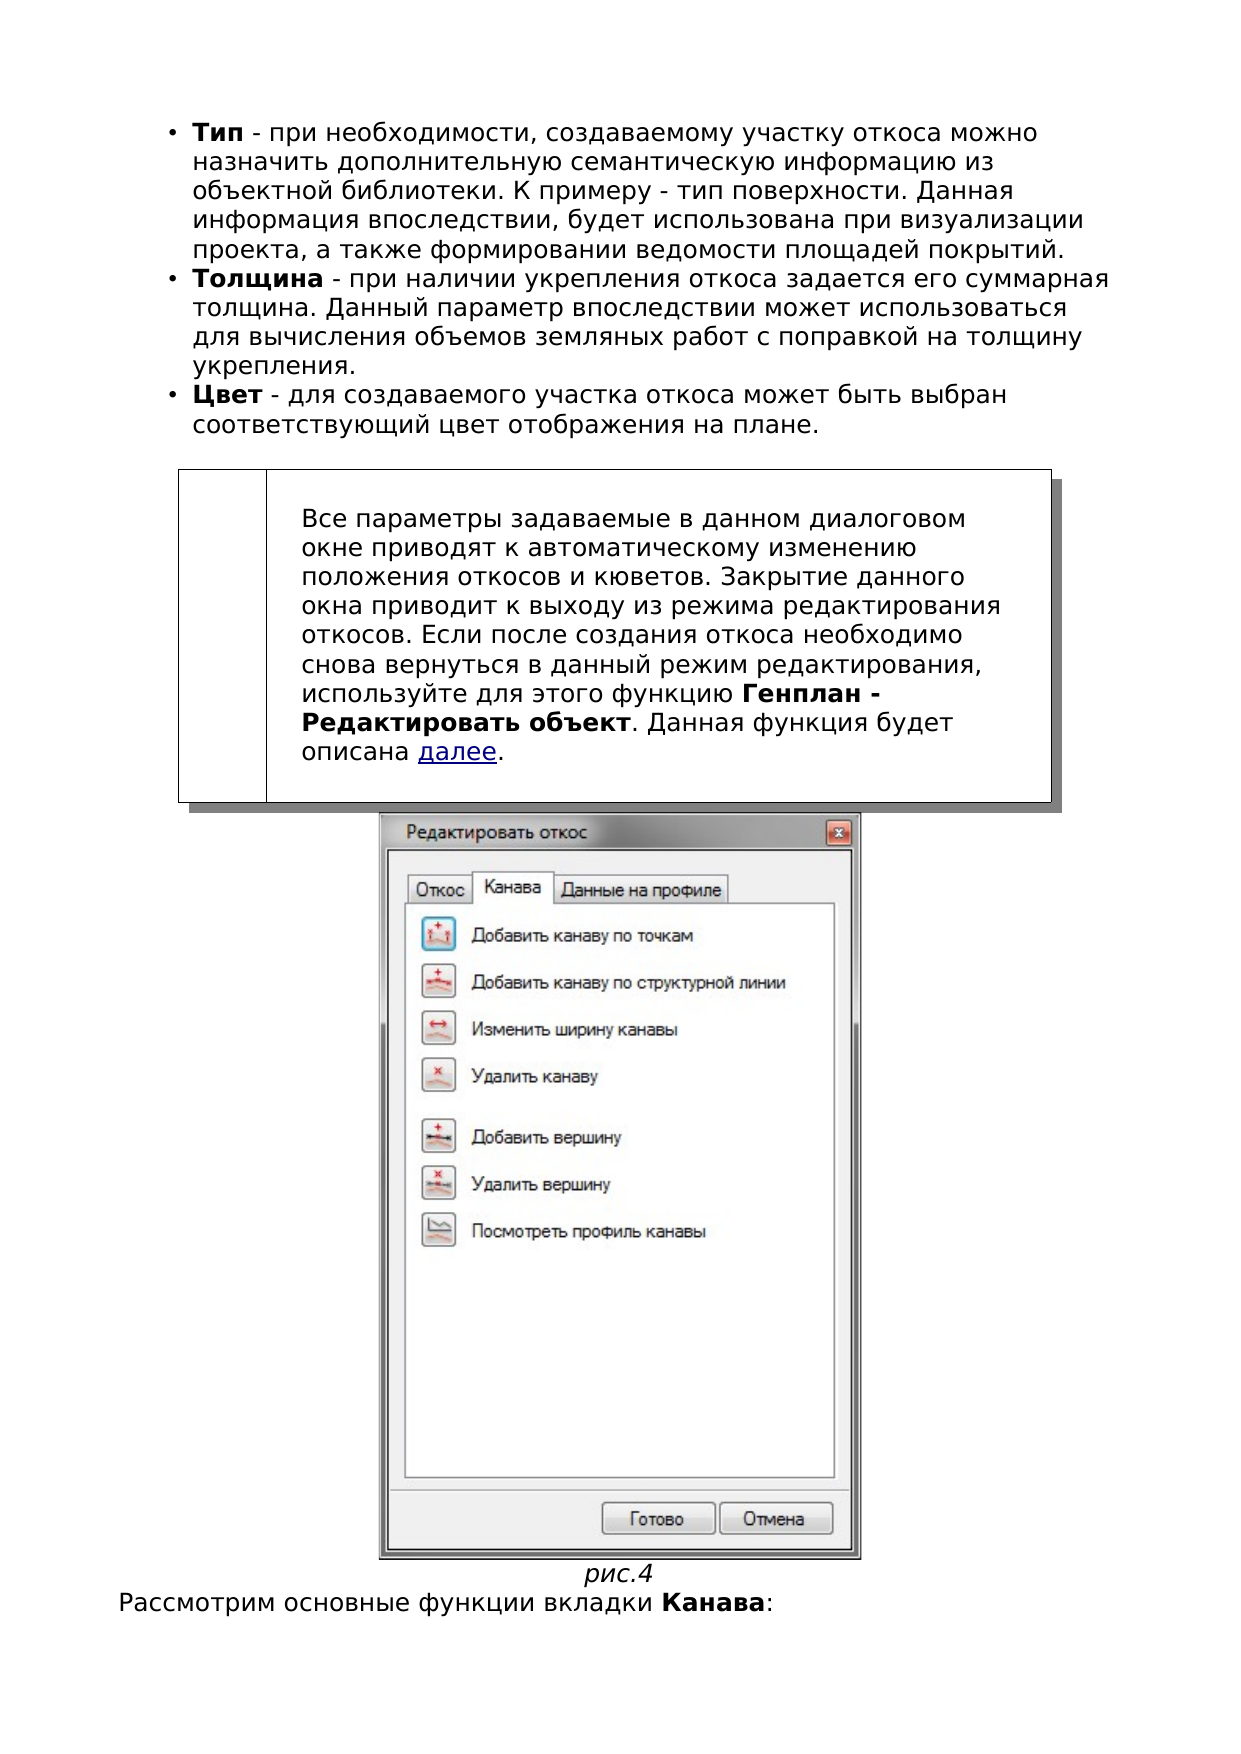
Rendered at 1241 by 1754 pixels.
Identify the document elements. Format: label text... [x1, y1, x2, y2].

list Тип - при необходимости, создаваемому участку откоса можно назначить дополнительную семантическую информацию из объектной библиотеки. К примеру - тип поверхности. Данная информация впоследствии, будет использована при визуализации проекта, а также формировании ведомости площадей покрытий. [177, 118, 1122, 264]
picture [378, 812, 862, 1560]
text Рассмотрим основные функции вкладки Канава: [118, 813, 1122, 1618]
table_header Все параметры задаваемые в данном диалоговом окне приводят к автоматическому изменению положения откосов и кюветов. Закрытие данного окна приводит к выходу из режима редактирования откосов. Если после создания откоса необходимо снова вернуться в данный режим редактирования, используйте для этого функцию Генплан - Редактировать объект. Данная функция будет описана далее. [267, 470, 1051, 802]
list Цвет - для создаваемого участка откоса может быть выбран соответствующий цвет отображения на плане. [177, 381, 1122, 439]
table_header [179, 470, 266, 802]
text рис.4 [379, 1560, 862, 1589]
list Толщина - при наличии укрепления откоса задается его суммарная толщина. Данный параметр впоследствии может использоваться для вычисления объемов земляных работ с поправкой на толщину укрепления. [177, 264, 1122, 381]
